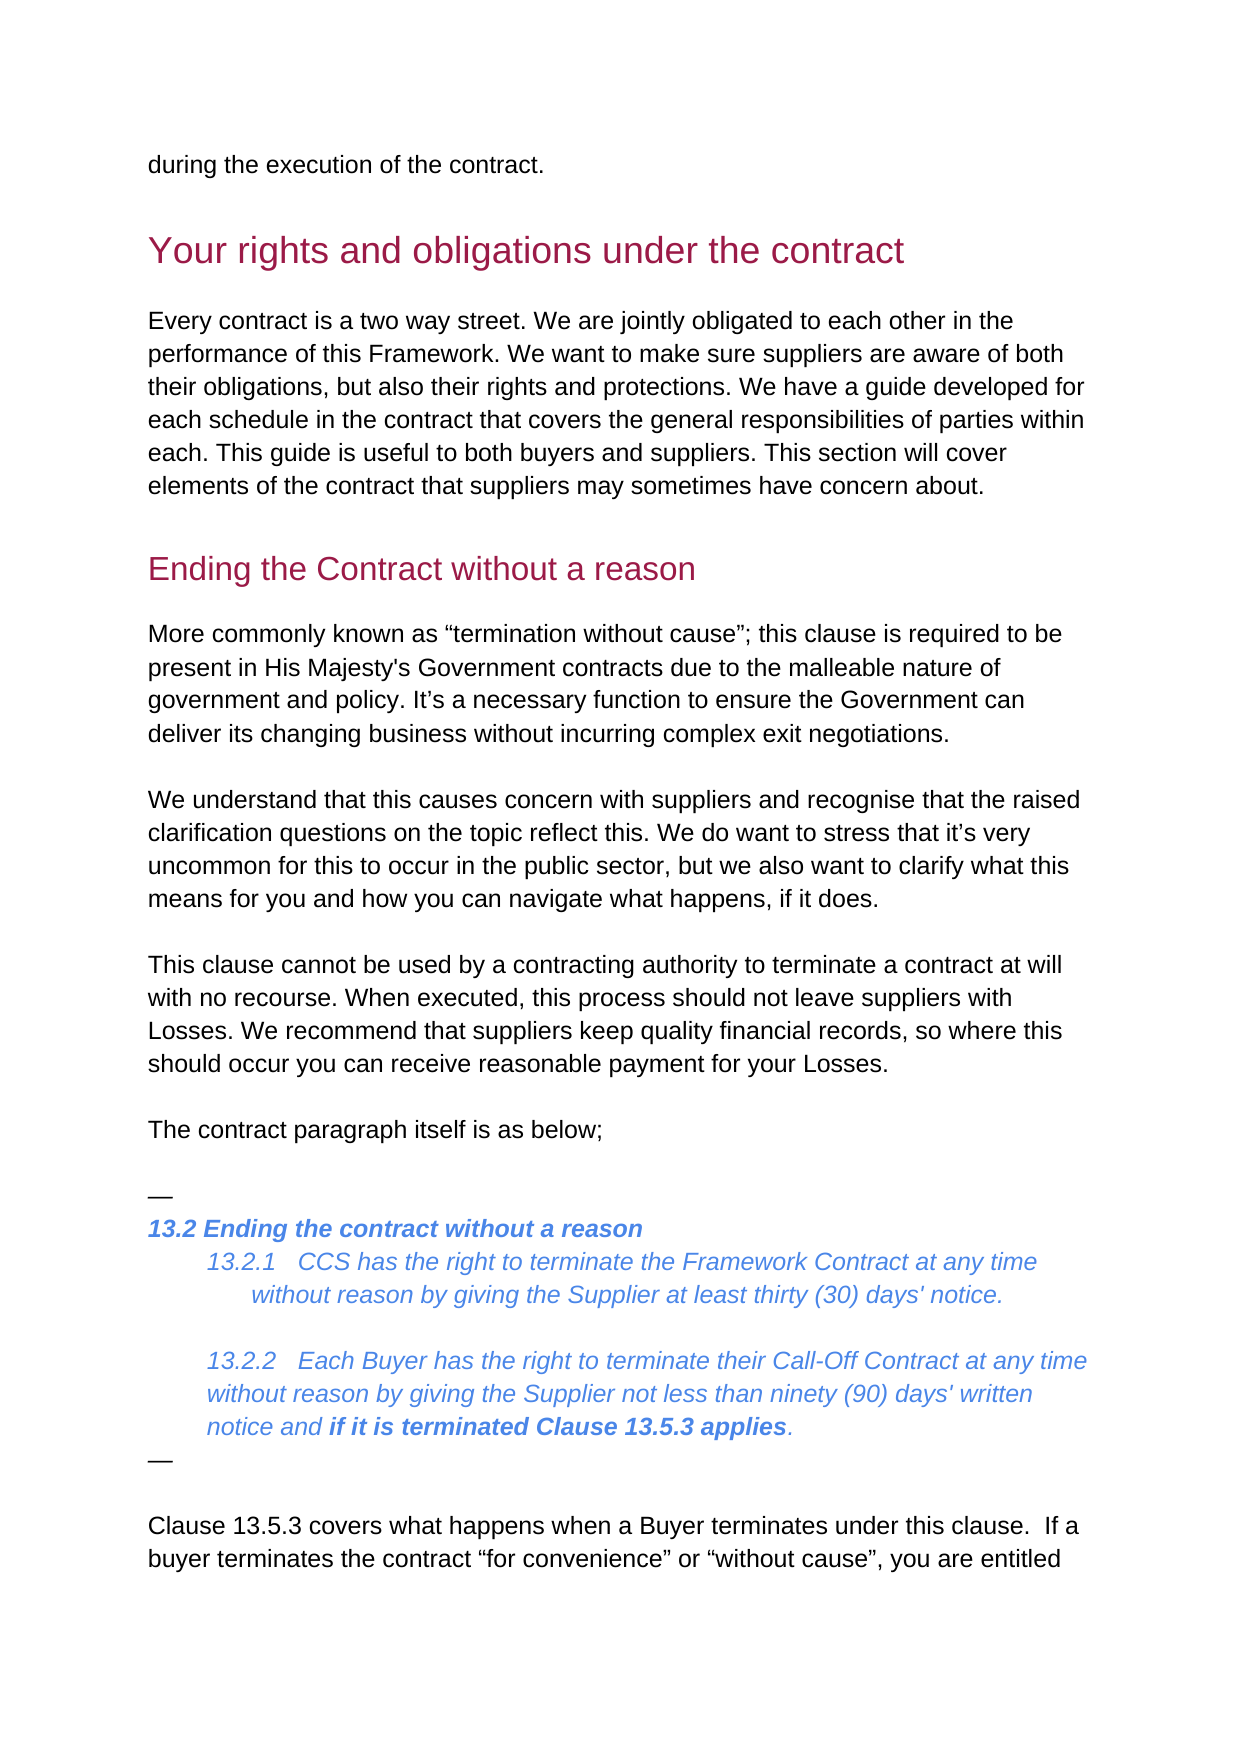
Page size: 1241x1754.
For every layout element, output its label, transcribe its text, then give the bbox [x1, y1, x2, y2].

text 13.2 Ending the contract without a reason [148, 1214, 1090, 1243]
text More commonly known as “termination without cause”; this clause is required to be present in His Majesty's Government contracts due to the malleable nature of government and policy. It’s a necessary function to ensure the Government can deliver its changing business without incurring complex exit negotiations. [148, 619, 1090, 747]
subtitle Ending the Contract without a reason [148, 549, 1090, 588]
text Every contract is a two way street. We are jointly obligated to each other in the performance of this Framework. We want to make sure suppliers are aware of both their obligations, but also their rights and protections. We have a guide developed for each schedule in the contract that covers the general responsibilities of parties within each. This guide is useful to both buyers and suppliers. This section will cover elements of the contract that suppliers may sometimes have concern about. [148, 306, 1090, 499]
text — [148, 1181, 1090, 1209]
text We understand that this causes concern with suppliers and recognise that the raised clarification questions on the topic reflect this. We do want to stress that it’s very uncommon for this to occur in the public sector, but we also want to clarify what this means for you and how you can navigate what happens, if it does. [148, 784, 1090, 912]
text during the execution of the contract. [148, 150, 1090, 179]
text This clause cannot be used by a contracting authority to terminate a contract at will with no recourse. When executed, this process should not leave suppliers with Losses. We recommend that suppliers keep quality financial records, so where this should occur you can receive reasonable payment for your Losses. [148, 950, 1090, 1077]
text The contract paragraph itself is as below; [148, 1115, 1090, 1143]
text Clause 13.5.3 covers what happens when a Buyer terminates under this clause. If a buyer terminates the contract “for convenience” or “without cause”, you are entitled [148, 1511, 1090, 1573]
text — [148, 1445, 1090, 1474]
subtitle Your rights and obligations under the contract [148, 228, 1090, 272]
text 13.2.1 CCS has the right to terminate the Framework Contract at any time without reason by giving the Supplier at least thirty (30) days' notice. [207, 1247, 1090, 1309]
text 13.2.2 Each Buyer has the right to terminate their Call-Off Contract at any time without reason by giving the Supplier not less than ninety (90) days' written notice and if it is terminated Clause 13.5.3 applies. [207, 1346, 1090, 1441]
